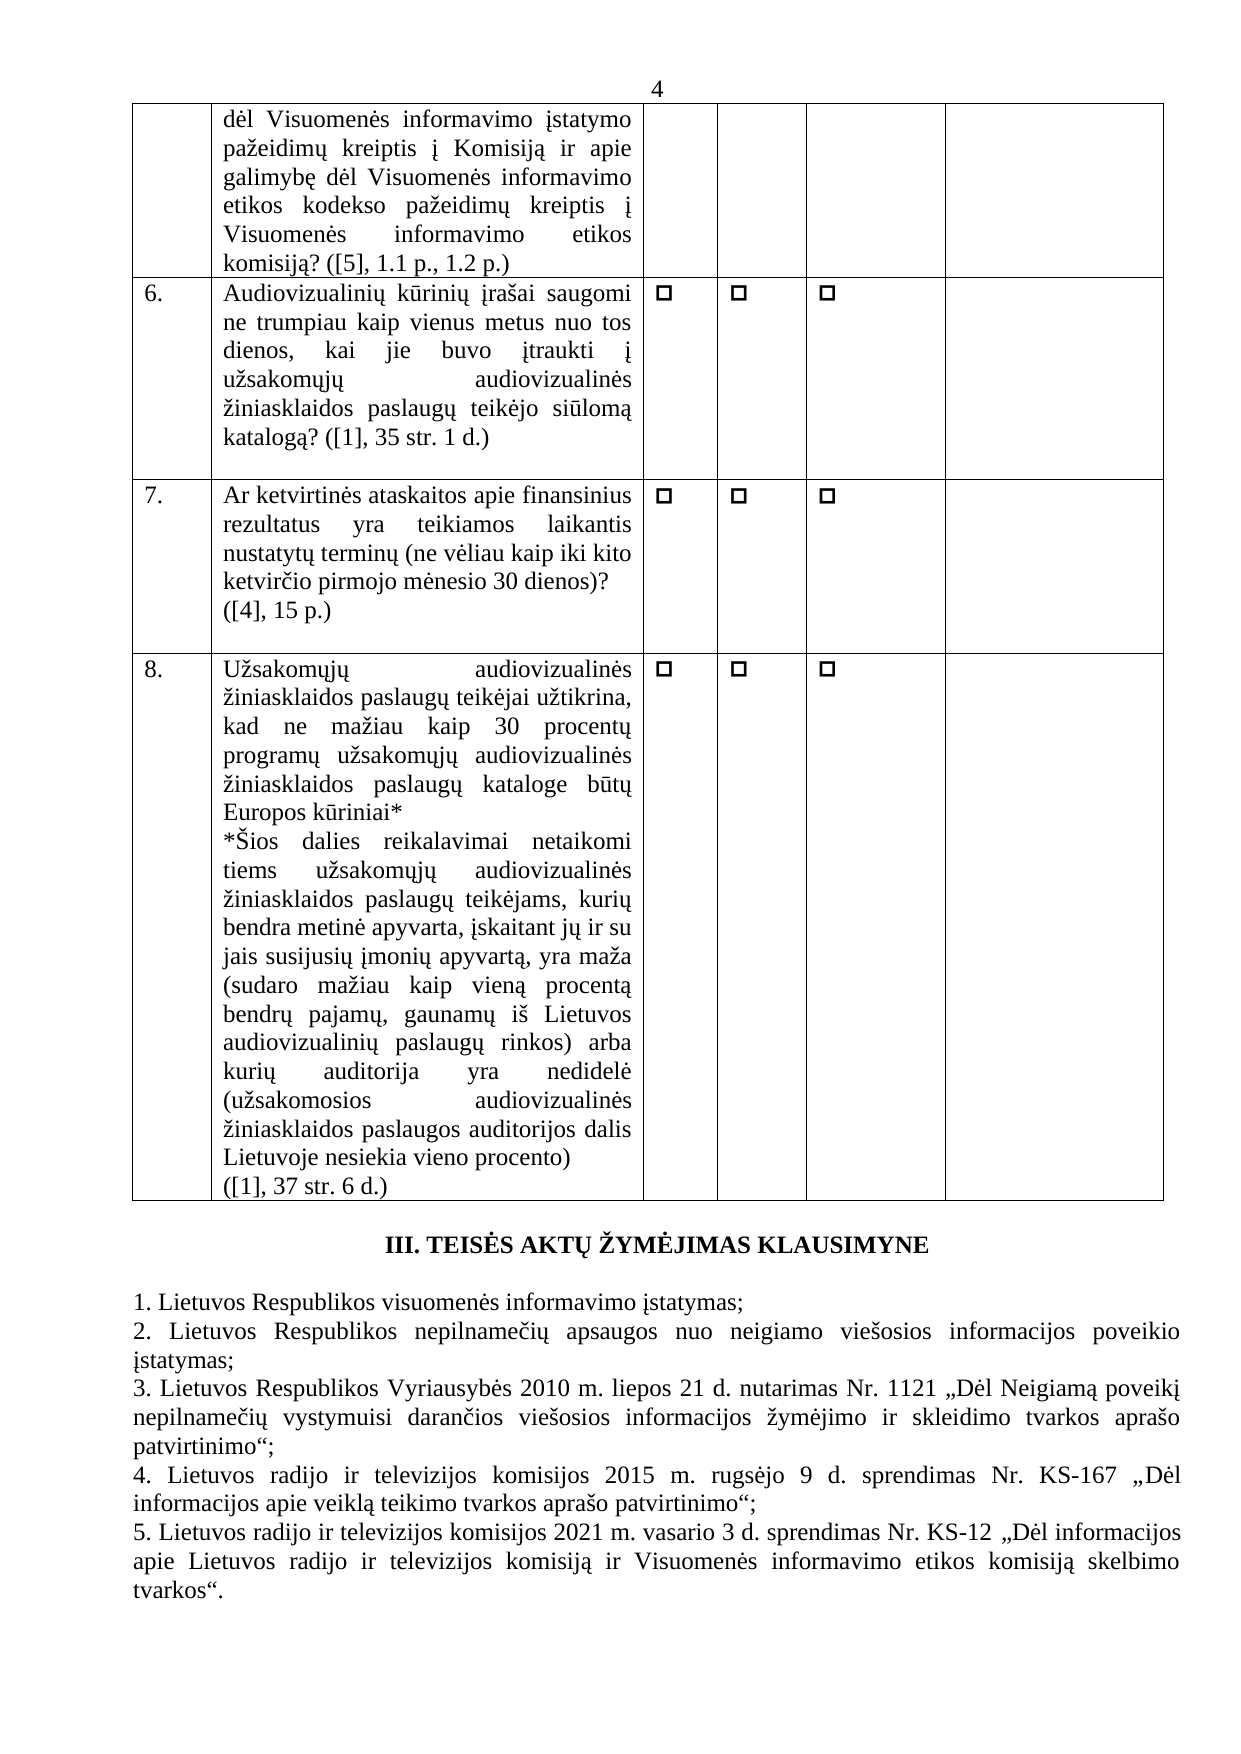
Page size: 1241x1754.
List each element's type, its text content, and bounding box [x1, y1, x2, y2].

table_cell ⸋ [644, 278, 717, 479]
table_cell ⸋ [807, 480, 945, 653]
table_cell [946, 278, 1163, 479]
text 4. Lietuvos radijo ir televizijos komisijos 2015 m. rugsėjo 9 d. sprendimas Nr. KS-167 „Dėl informacijos apie veiklą teikimo tvarkos aprašo patvirtinimo“; [133, 1460, 1181, 1517]
table_cell [807, 104, 945, 277]
table_cell 6. [133, 278, 211, 479]
table_cell 7. [133, 480, 211, 653]
table_cell ⸋ [718, 278, 806, 479]
text 5. Lietuvos radijo ir televizijos komisijos 2021 m. vasario 3 d. sprendimas Nr. KS-12 „Dėl informacijos apie Lietuvos radijo ir televizijos komisiją ir Visuomenės informavimo etikos komisiją skelbimo tvarkos“. [133, 1517, 1181, 1603]
table_cell dėl Visuomenės informavimo įstatymo pažeidimų kreiptis į Komisiją ir apie galimybę dėl Visuomenės informavimo etikos kodekso pažeidimų kreiptis į Visuomenės informavimo etikos komisiją? ([5], 1.1 p., 1.2 p.) [212, 104, 643, 277]
table_cell [946, 104, 1163, 277]
table_cell 8. [133, 654, 211, 1200]
text III. TEISĖS AKTŲ ŽYMĖJIMAS KLAUSIMYNE [133, 1230, 1181, 1258]
table_cell ⸋ [644, 480, 717, 653]
table_cell [133, 104, 211, 277]
text 3. Lietuvos Respublikos Vyriausybės 2010 m. liepos 21 d. nutarimas Nr. 1121 „Dėl Neigiamą poveikį nepilnamečių vystymuisi darančios viešosios informacijos žymėjimo ir skleidimo tvarkos aprašo patvirtinimo“; [133, 1373, 1181, 1460]
table_cell ⸋ [807, 278, 945, 479]
table_cell [946, 654, 1163, 1200]
table_cell Audiovizualinių kūrinių įrašai saugomi ne trumpiau kaip vienus metus nuo tos dienos, kai jie buvo įtraukti į užsakomųjų audiovizualinės žiniasklaidos paslaugų teikėjo siūlomą katalogą? ([1], 35 str. 1 d.) [212, 278, 643, 479]
table_cell ⸋ [807, 654, 945, 1200]
table_cell [946, 480, 1163, 653]
text 1. Lietuvos Respublikos visuomenės informavimo įstatymas; [133, 1287, 1181, 1316]
table_cell [718, 104, 806, 277]
table_cell Ar ketvirtinės ataskaitos apie finansinius rezultatus yra teikiamos laikantis nustatytų terminų (ne vėliau kaip iki kito ketvirčio pirmojo mėnesio 30 dienos)? ([4], 15 p.) [212, 480, 643, 653]
table_cell ⸋ [644, 654, 717, 1200]
text 2. Lietuvos Respublikos nepilnamečių apsaugos nuo neigiamo viešosios informacijos poveikio įstatymas; [133, 1316, 1181, 1373]
table_cell [644, 104, 717, 277]
table_cell ⸋ [718, 654, 806, 1200]
table_cell ⸋ [718, 480, 806, 653]
table_cell Užsakomųjų audiovizualinės žiniasklaidos paslaugų teikėjai užtikrina, kad ne mažiau kaip 30 procentų programų užsakomųjų audiovizualinės žiniasklaidos paslaugų kataloge būtų Europos kūriniai* *Šios dalies reikalavimai netaikomi tiems užsakomųjų audiovizualinės žiniasklaidos paslaugų teikėjams, kurių bendra metinė apyvarta, įskaitant jų ir su jais susijusių įmonių apyvartą, yra maža (sudaro mažiau kaip vieną procentą bendrų pajamų, gaunamų iš Lietuvos audiovizualinių paslaugų rinkos) arba kurių auditorija yra nedidelė (užsakomosios audiovizualinės žiniasklaidos paslaugos auditorijos dalis Lietuvoje nesiekia vieno procento) ([1], 37 str. 6 d.) [212, 654, 643, 1200]
